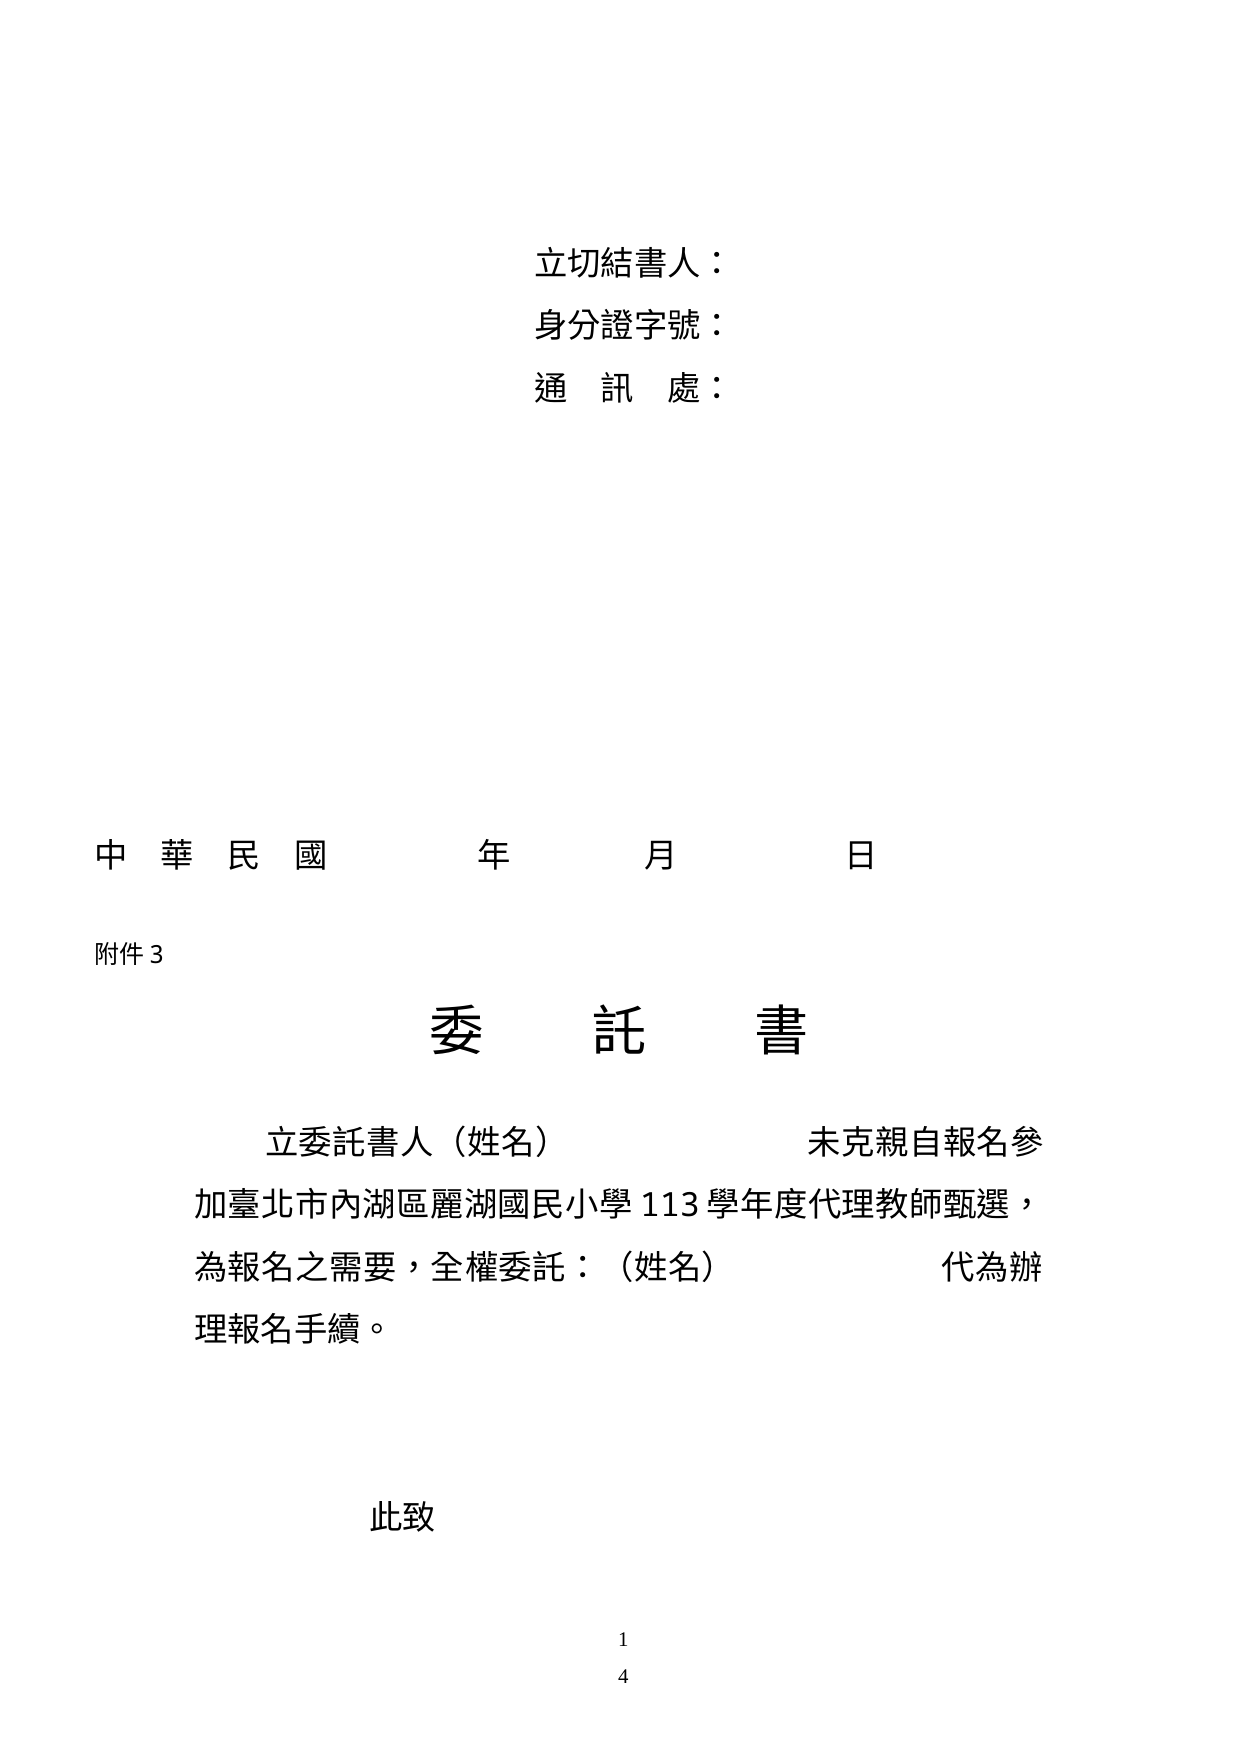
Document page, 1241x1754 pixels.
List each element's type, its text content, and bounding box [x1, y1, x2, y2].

text 中 華 民 國 年 月 日 [94, 825, 1144, 877]
text 此致 [269, 1473, 1044, 1536]
text 通 訊 處： [94, 344, 1144, 407]
text 立委託書人（姓名） 未克親自報名參加臺北市內湖區麗湖國民小學113學年度代理教師甄選，為報名之需要，全權委託：（姓名） 代為辦理報名手續。 [194, 1098, 1044, 1348]
text 立切結書人： [94, 219, 1144, 282]
text 身分證字號： [94, 282, 1144, 344]
text 附件3 [94, 934, 1125, 971]
text 委 託 書 [94, 1009, 1144, 1061]
